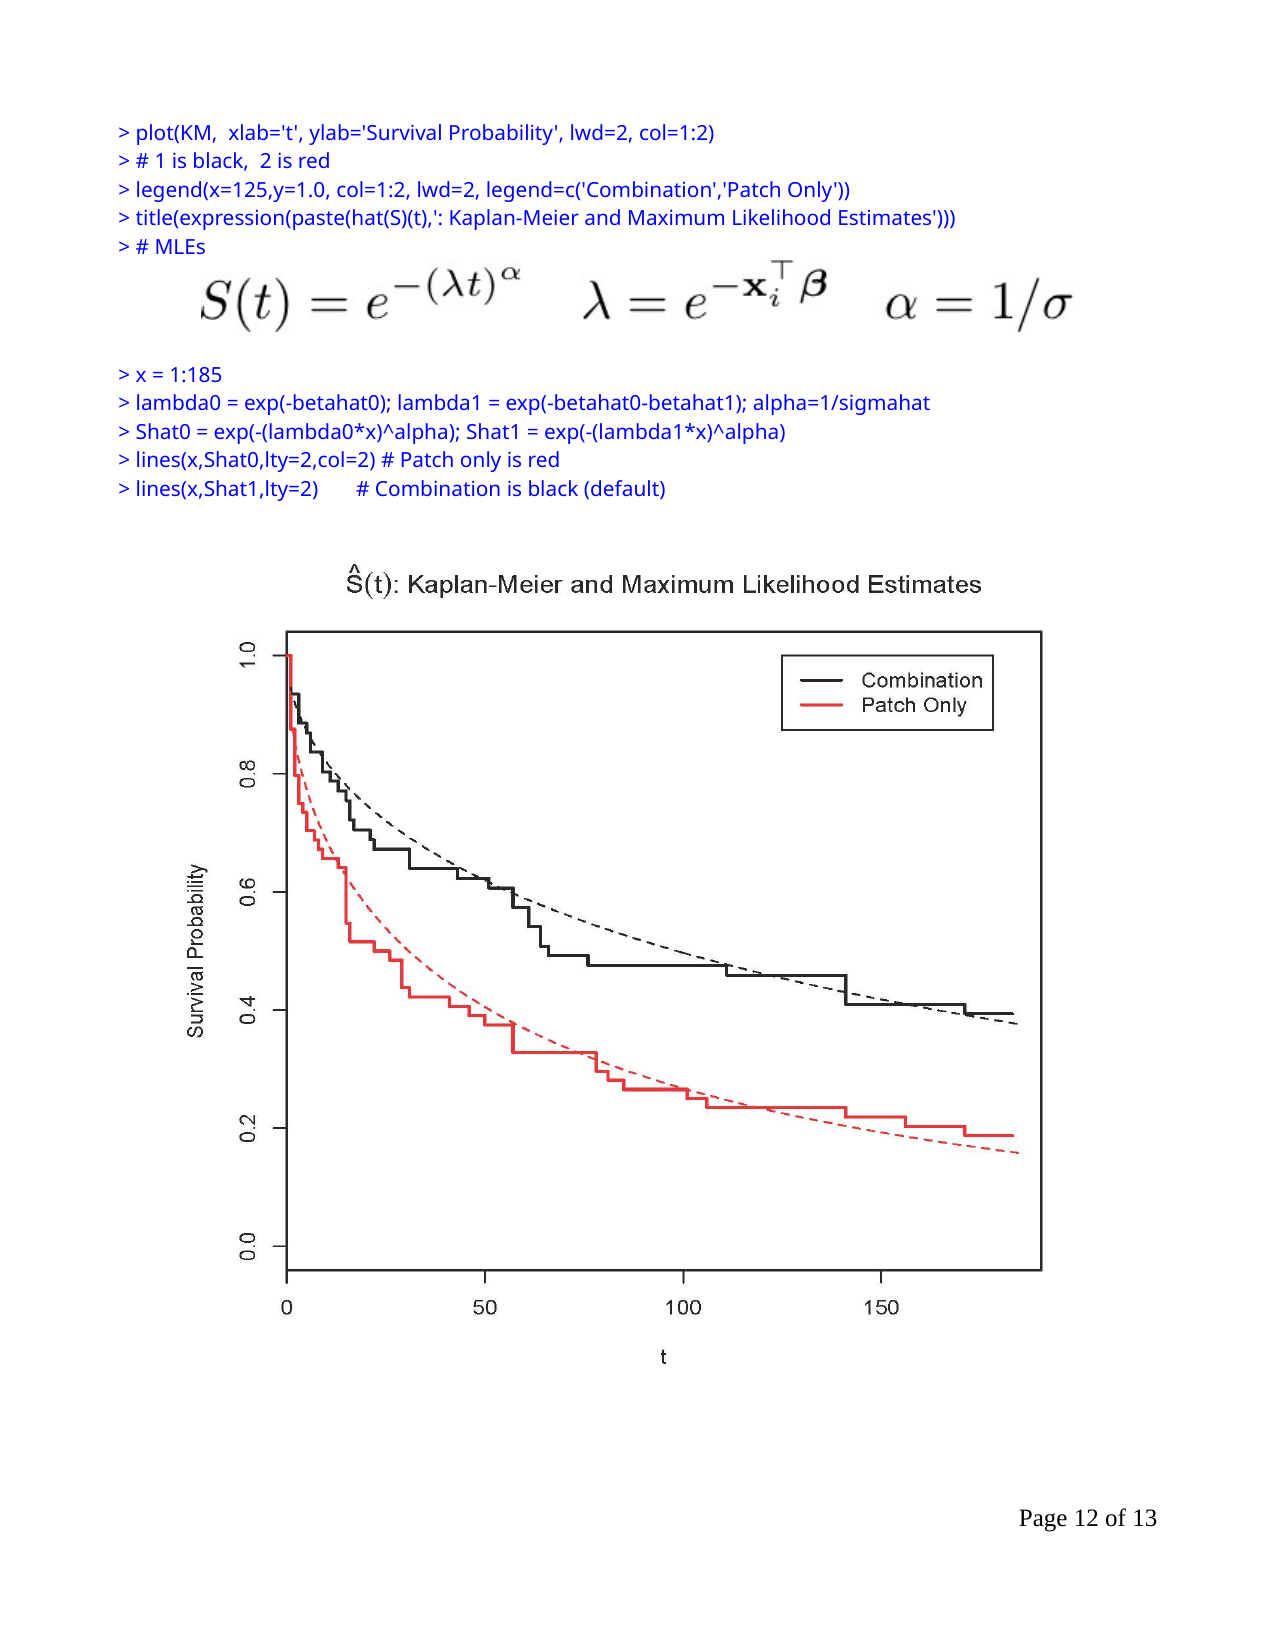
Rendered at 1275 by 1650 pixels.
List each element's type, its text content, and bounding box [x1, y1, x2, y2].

text > legend(x=125,y=1.0, col=1:2, lwd=2, legend=c('Combination','Patch Only')) [118, 175, 1157, 203]
text > x = 1:185 [118, 360, 1157, 388]
text > lambda0 = exp(-betahat0); lambda1 = exp(-betahat0-betahat1); alpha=1/sigmahat [118, 388, 1157, 417]
text > Shat0 = exp(-(lambda0*x)^alpha); Shat1 = exp(-(lambda1*x)^alpha) [118, 417, 1157, 445]
picture [201, 260, 1075, 332]
text > title(expression(paste(hat(S)(t),': Kaplan-Meier and Maximum Likelihood Estimates'))) [118, 203, 1157, 232]
text > lines(x,Shat0,lty=2,col=2) # Patch only is red [118, 445, 1157, 474]
picture [179, 530, 1096, 1396]
text > # MLEs [118, 232, 1157, 260]
text > lines(x,Shat1,lty=2) # Combination is black (default) [118, 474, 1157, 502]
text > plot(KM, xlab='t', ylab='Survival Probability', lwd=2, col=1:2) [118, 118, 1157, 147]
text > # 1 is black, 2 is red [118, 147, 1157, 175]
